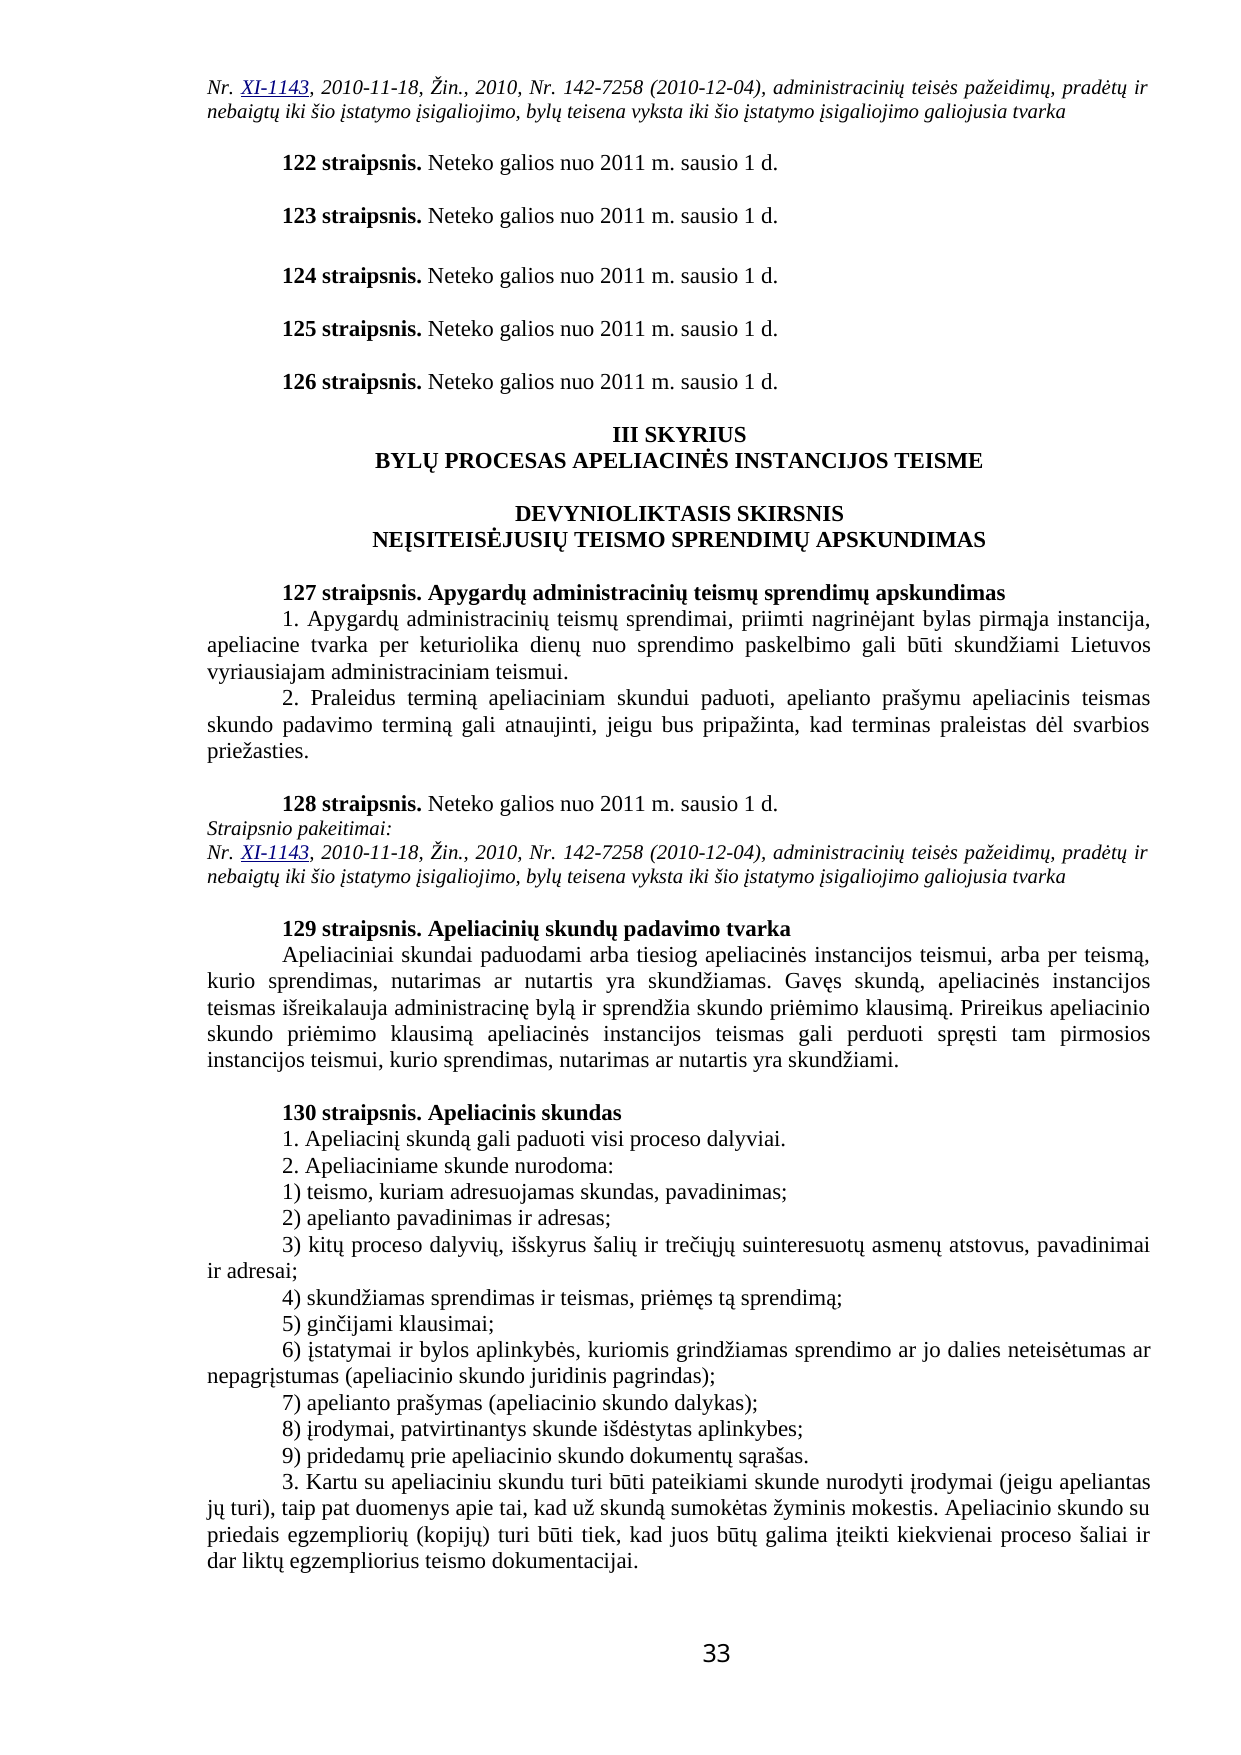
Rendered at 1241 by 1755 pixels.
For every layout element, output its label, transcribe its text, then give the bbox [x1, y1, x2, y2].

text 126 straipsnis. Neteko galios nuo 2011 m. sausio 1 d. [207, 368, 1152, 394]
text NEĮSITEISĖJUSIŲ TEISMO SPRENDIMŲ APSKUNDIMAS [207, 526, 1152, 552]
text III SKYRIUS [207, 421, 1152, 447]
text 122 straipsnis. Neteko galios nuo 2011 m. sausio 1 d. [207, 149, 1152, 176]
text 9) pridedamų prie apeliacinio skundo dokumentų sąrašas. [207, 1442, 1152, 1468]
text 123 straipsnis. Neteko galios nuo 2011 m. sausio 1 d. [207, 202, 1152, 228]
text BYLŲ PROCESAS APELIACINĖS INSTANCIJOS TEISME [207, 447, 1152, 473]
text Straipsnio pakeitimai: [207, 816, 1152, 840]
text 6) įstatymai ir bylos aplinkybės, kuriomis grindžiamas sprendimo ar jo dalies neteisėtumas ar nepagrįstumas (apeliacinio skundo juridinis pagrindas); [207, 1336, 1152, 1389]
text 124 straipsnis. Neteko galios nuo 2011 m. sausio 1 d. [207, 263, 1152, 289]
text 130 straipsnis. Apeliacinis skundas [207, 1099, 1152, 1125]
text 2. Praleidus terminą apeliaciniam skundui paduoti, apelianto prašymu apeliacinis teismas skundo padavimo terminą gali atnaujinti, jeigu bus pripažinta, kad terminas praleistas dėl svarbios priežasties. [207, 684, 1152, 763]
text 1) teismo, kuriam adresuojamas skundas, pavadinimas; [207, 1178, 1152, 1204]
text 4) skundžiamas sprendimas ir teismas, priėmęs tą sprendimą; [207, 1283, 1152, 1310]
text 3) kitų proceso dalyvių, išskyrus šalių ir trečiųjų suinteresuotų asmenų atstovus, pavadinimai ir adresai; [207, 1231, 1152, 1283]
text 1. Apeliacinį skundą gali paduoti visi proceso dalyviai. [207, 1125, 1152, 1152]
text 8) įrodymai, patvirtinantys skunde išdėstytas aplinkybes; [207, 1415, 1152, 1442]
text Nr. XI-1143, 2010-11-18, Žin., 2010, Nr. 142-7258 (2010-12-04), administracinių teisės pažeidimų, pradėtų ir nebaigtų iki šio įstatymo įsigaliojimo, bylų teisena vyksta iki šio įstatymo įsigaliojimo galiojusia tvarka [207, 75, 1152, 123]
text 2) apelianto pavadinimas ir adresas; [207, 1204, 1152, 1231]
text Apeliaciniai skundai paduodami arba tiesiog apeliacinės instancijos teismui, arba per teismą, kurio sprendimas, nutarimas ar nutartis yra skundžiamas. Gavęs skundą, apeliacinės instancijos teismas išreikalauja administracinę bylą ir sprendžia skundo priėmimo klausimą. Prireikus apeliacinio skundo priėmimo klausimą apeliacinės instancijos teismas gali perduoti spręsti tam pirmosios instancijos teismui, kurio sprendimas, nutarimas ar nutartis yra skundžiami. [207, 941, 1152, 1073]
text 5) ginčijami klausimai; [207, 1310, 1152, 1336]
text 2. Apeliaciniame skunde nurodoma: [207, 1152, 1152, 1178]
text 129 straipsnis. Apeliacinių skundų padavimo tvarka [207, 914, 1152, 941]
text 1. Apygardų administracinių teismų sprendimai, priimti nagrinėjant bylas pirmąja instancija, apeliacine tvarka per keturiolika dienų nuo sprendimo paskelbimo gali būti skundžiami Lietuvos vyriausiajam administraciniam teismui. [207, 605, 1152, 684]
text 7) apelianto prašymas (apeliacinio skundo dalykas); [207, 1389, 1152, 1415]
text DEVYNIOLIKTASIS SKIRSNIS [207, 500, 1152, 526]
text 125 straipsnis. Neteko galios nuo 2011 m. sausio 1 d. [207, 315, 1152, 342]
text Nr. XI-1143, 2010-11-18, Žin., 2010, Nr. 142-7258 (2010-12-04), administracinių teisės pažeidimų, pradėtų ir nebaigtų iki šio įstatymo įsigaliojimo, bylų teisena vyksta iki šio įstatymo įsigaliojimo galiojusia tvarka [207, 840, 1152, 888]
text 3. Kartu su apeliaciniu skundu turi būti pateikiami skunde nurodyti įrodymai (jeigu apeliantas jų turi), taip pat duomenys apie tai, kad už skundą sumokėtas žyminis mokestis. Apeliacinio skundo su priedais egzempliorių (kopijų) turi būti tiek, kad juos būtų galima įteikti kiekvienai proceso šaliai ir dar liktų egzempliorius teismo dokumentacijai. [207, 1468, 1152, 1573]
text 127 straipsnis. Apygardų administracinių teismų sprendimų apskundimas [207, 579, 1152, 605]
text 128 straipsnis. Neteko galios nuo 2011 m. sausio 1 d. [207, 790, 1152, 816]
